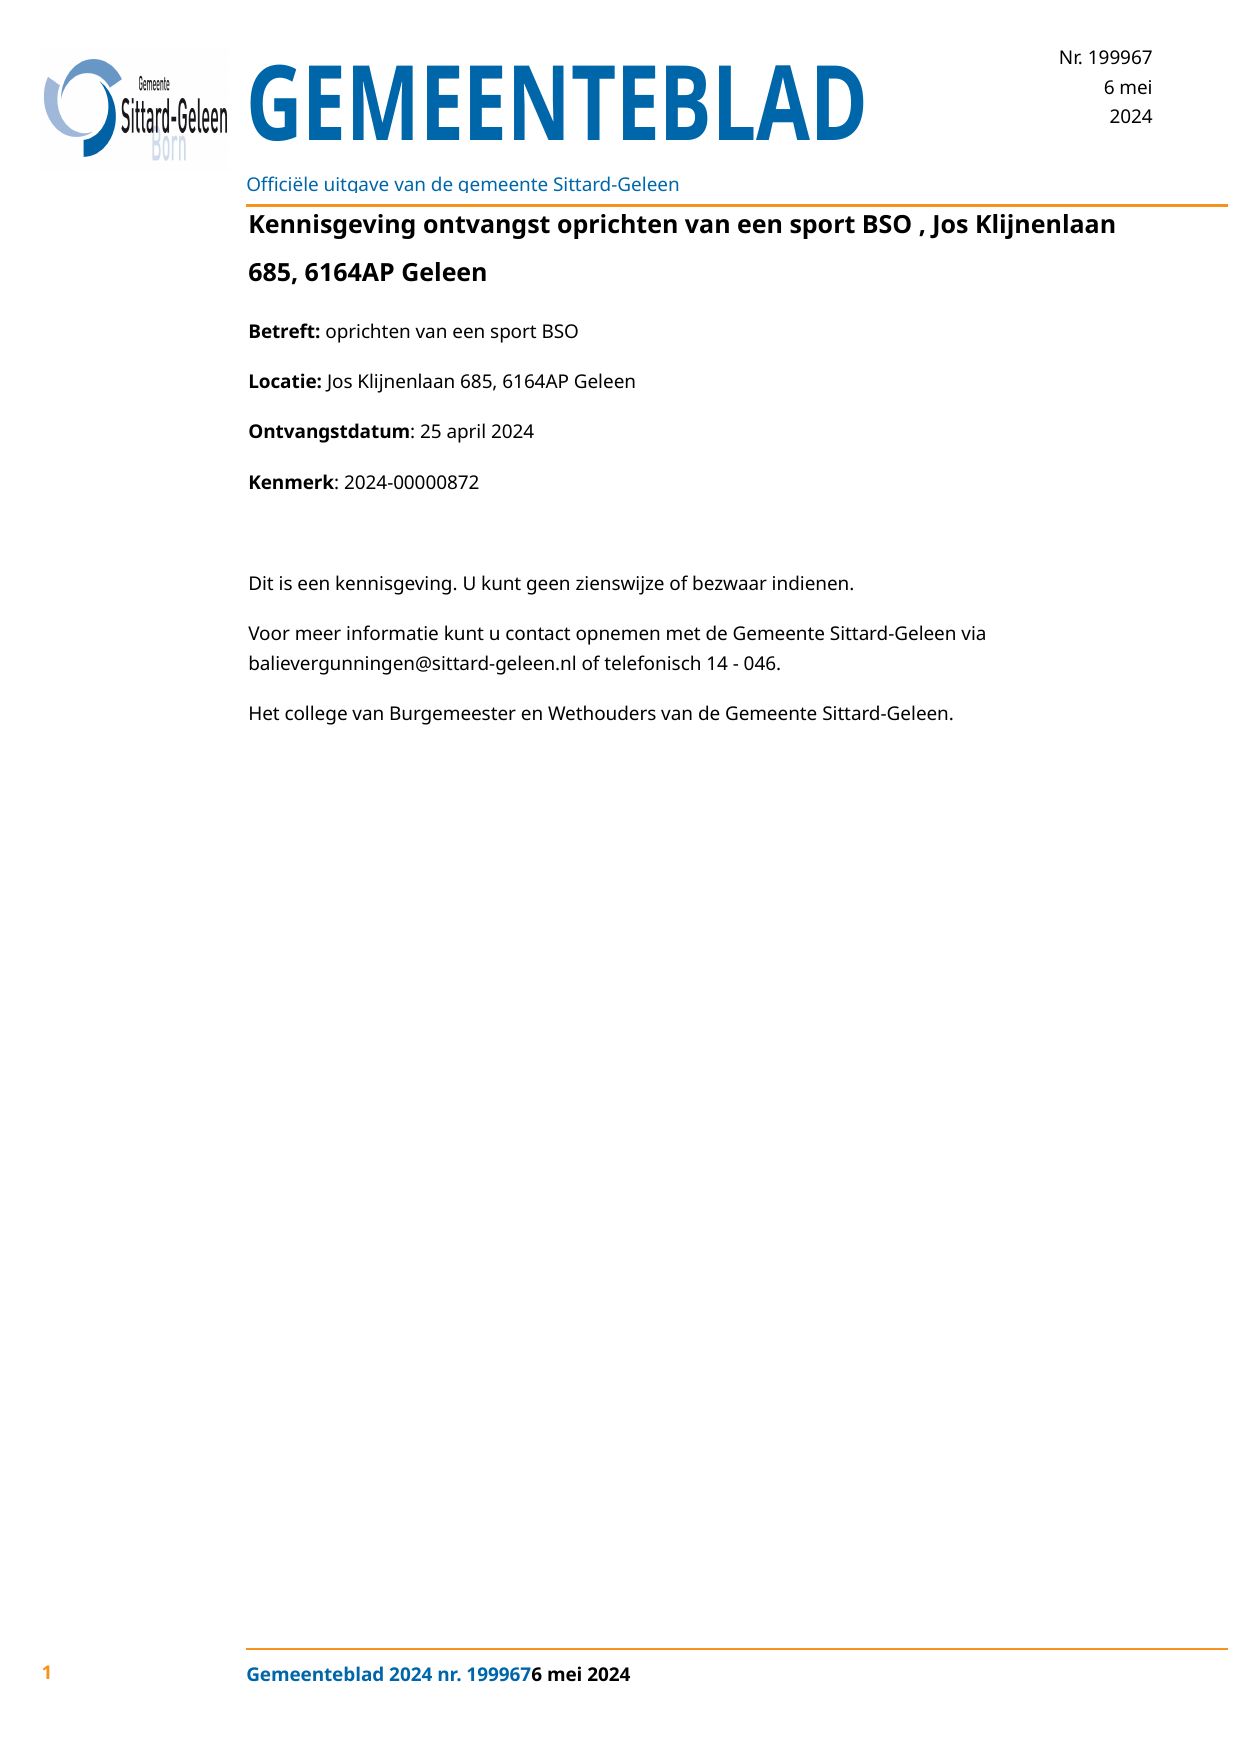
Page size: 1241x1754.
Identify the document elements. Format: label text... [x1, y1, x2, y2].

text Dit is een kennisgeving. U kunt geen zienswijze of bezwaar indienen. [248, 570, 1152, 596]
text Ontvangstdatum: 25 april 2024 [248, 419, 1152, 444]
text Betreft: oprichten van een sport BSO [248, 318, 1152, 344]
text Kennisgeving ontvangst oprichten van een sport BSO , Jos Klijnenlaan 685, 6164AP Geleen [248, 207, 1152, 288]
text Voor meer informatie kunt u contact opnemen met de Gemeente Sittard-Geleen via balievergunningen@sittard-geleen.nl of telefonisch 14 - 046. [248, 620, 1152, 676]
picture [41, 47, 231, 172]
text Het college van Burgemeester en Wethouders van de Gemeente Sittard-Geleen. [248, 700, 1152, 726]
text Kenmerk: 2024-00000872 [248, 469, 1152, 495]
text Locatie: Jos Klijnenlaan 685, 6164AP Geleen [248, 368, 1152, 394]
